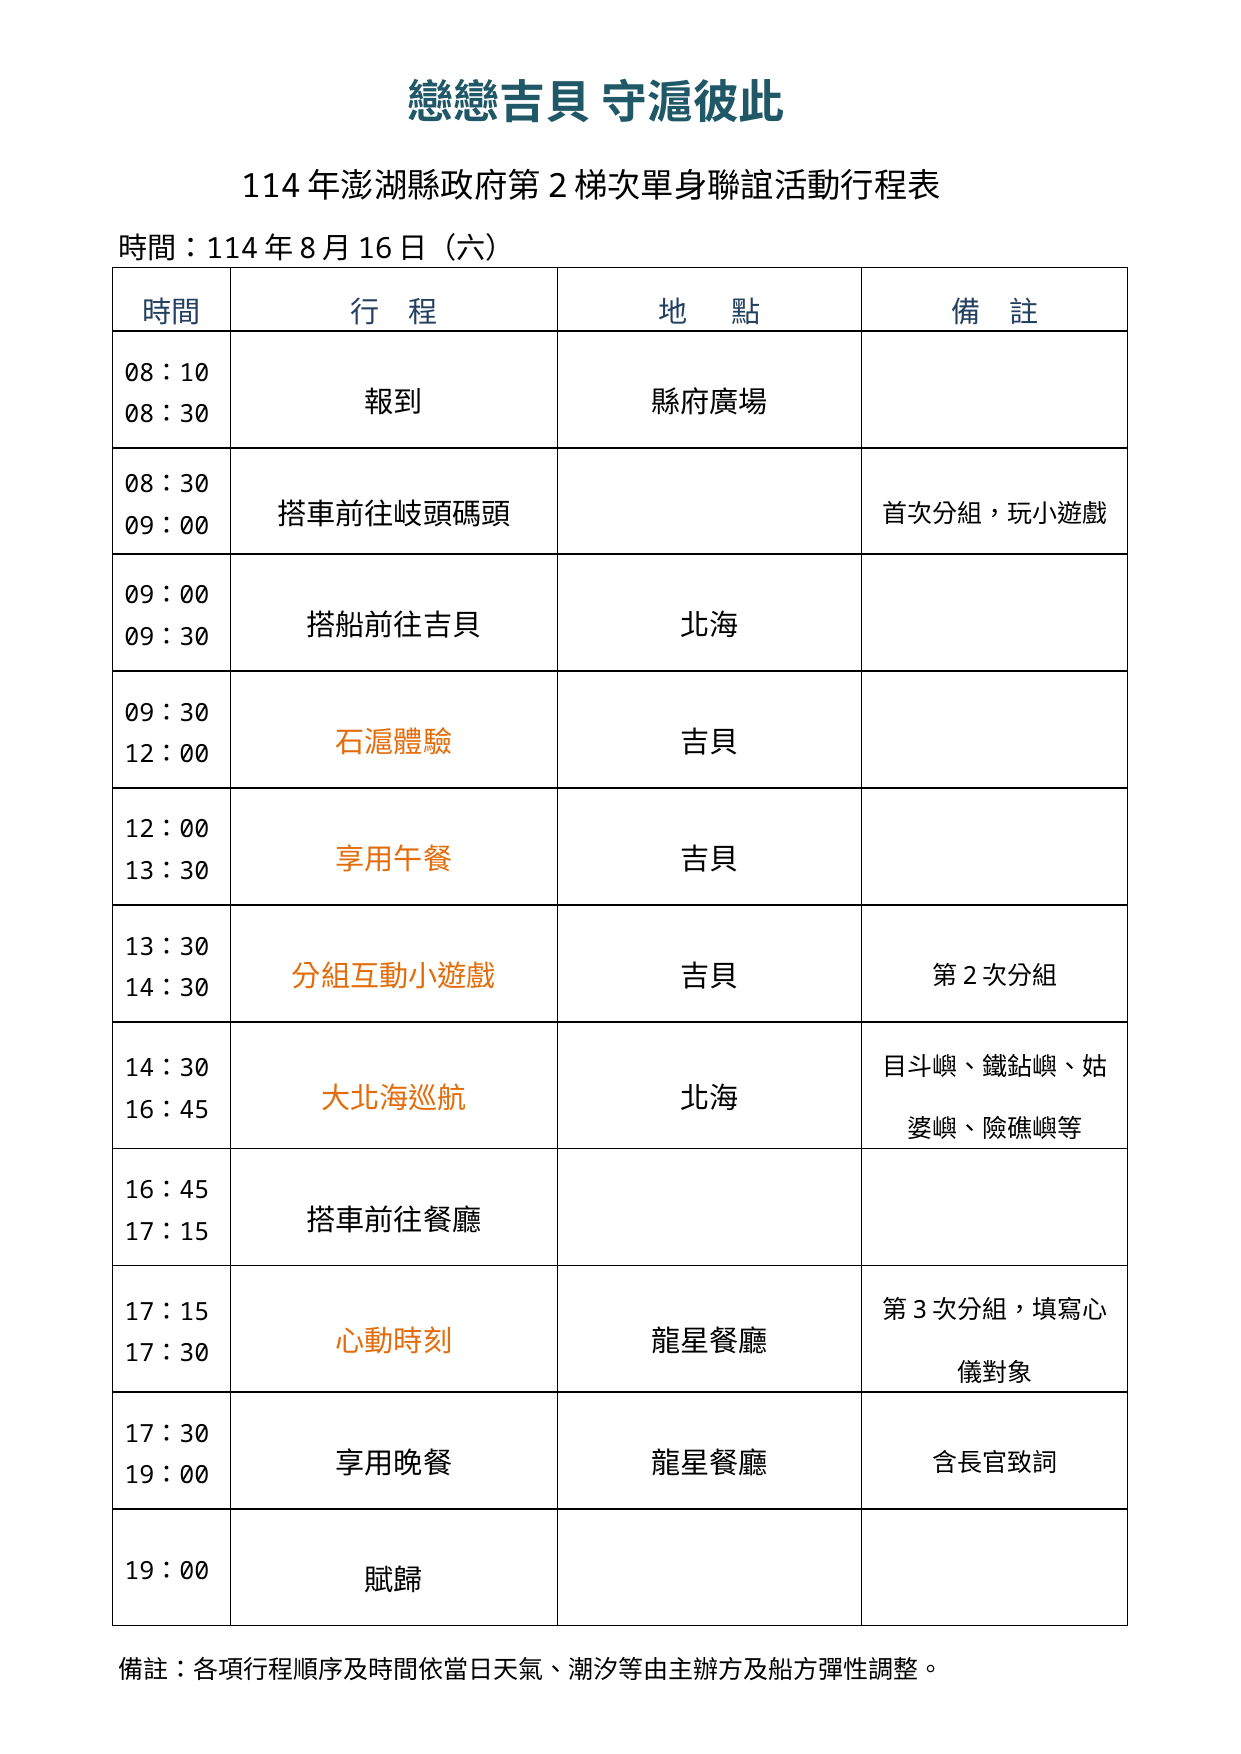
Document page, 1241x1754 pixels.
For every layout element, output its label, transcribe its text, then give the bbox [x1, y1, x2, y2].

table_cell 17：15 17：30 [113, 1266, 230, 1391]
text 時間：114年8月16日（六） [118, 204, 1122, 267]
table_cell [862, 672, 1127, 787]
text 114年澎湖縣政府第2梯次單身聯誼活動行程表 [59, 142, 1122, 204]
table_cell 08：10 08：30 [113, 332, 230, 447]
table_cell 14：30 16：45 [113, 1023, 230, 1147]
table_cell 16：45 17：15 [113, 1149, 230, 1264]
table_cell 縣府廣場 [558, 332, 861, 447]
table_cell [862, 555, 1127, 670]
table_header 地 點 [558, 268, 861, 330]
table_cell 石滬體驗 [231, 672, 557, 787]
table_cell 第2次分組 [862, 906, 1127, 1021]
table_header 時間 [113, 268, 230, 330]
table_cell 吉貝 [558, 789, 861, 904]
table_cell [862, 1149, 1127, 1264]
table_cell 19：00 [113, 1510, 230, 1625]
table_cell 享用晚餐 [231, 1393, 557, 1508]
table_cell 北海 [558, 1023, 861, 1147]
table_cell 龍星餐廳 [558, 1266, 861, 1391]
table_cell 享用午餐 [231, 789, 557, 904]
table_cell 目斗嶼、鐵鉆嶼、姑婆嶼、險礁嶼等 [862, 1023, 1127, 1147]
text 備註：各項行程順序及時間依當日天氣、潮汐等由主辦方及船方彈性調整。 [118, 1626, 1122, 1688]
table_header 行 程 [231, 268, 557, 330]
table_cell [558, 449, 861, 553]
table_cell 首次分組，玩小遊戲 [862, 449, 1127, 553]
table_cell 心動時刻 [231, 1266, 557, 1391]
table_cell 12：00 13：30 [113, 789, 230, 904]
table_cell 北海 [558, 555, 861, 670]
table_cell 分組互動小遊戲 [231, 906, 557, 1021]
table_cell 搭船前往吉貝 [231, 555, 557, 670]
table_cell 搭車前往餐廳 [231, 1149, 557, 1264]
table_cell 09：00 09：30 [113, 555, 230, 670]
table_cell 17：30 19：00 [113, 1393, 230, 1508]
table_cell 含長官致詞 [862, 1393, 1127, 1508]
table_header 備 註 [862, 268, 1127, 330]
table_cell 08：30 09：00 [113, 449, 230, 553]
table_cell [558, 1510, 861, 1625]
table_cell 吉貝 [558, 672, 861, 787]
table_cell 第3次分組，填寫心儀對象 [862, 1266, 1127, 1391]
table_cell 13：30 14：30 [113, 906, 230, 1021]
table_cell 報到 [231, 332, 557, 447]
table_cell [558, 1149, 861, 1264]
table_cell 吉貝 [558, 906, 861, 1021]
table_cell [862, 1510, 1127, 1625]
table_cell [862, 789, 1127, 904]
table_cell 賦歸 [231, 1510, 557, 1625]
text 戀戀吉貝 守滬彼此 [274, 65, 917, 131]
table_cell 龍星餐廳 [558, 1393, 861, 1508]
table_cell 大北海巡航 [231, 1023, 557, 1147]
table_cell 09：30 12：00 [113, 672, 230, 787]
table_cell 搭車前往岐頭碼頭 [231, 449, 557, 553]
table_cell [862, 332, 1127, 447]
